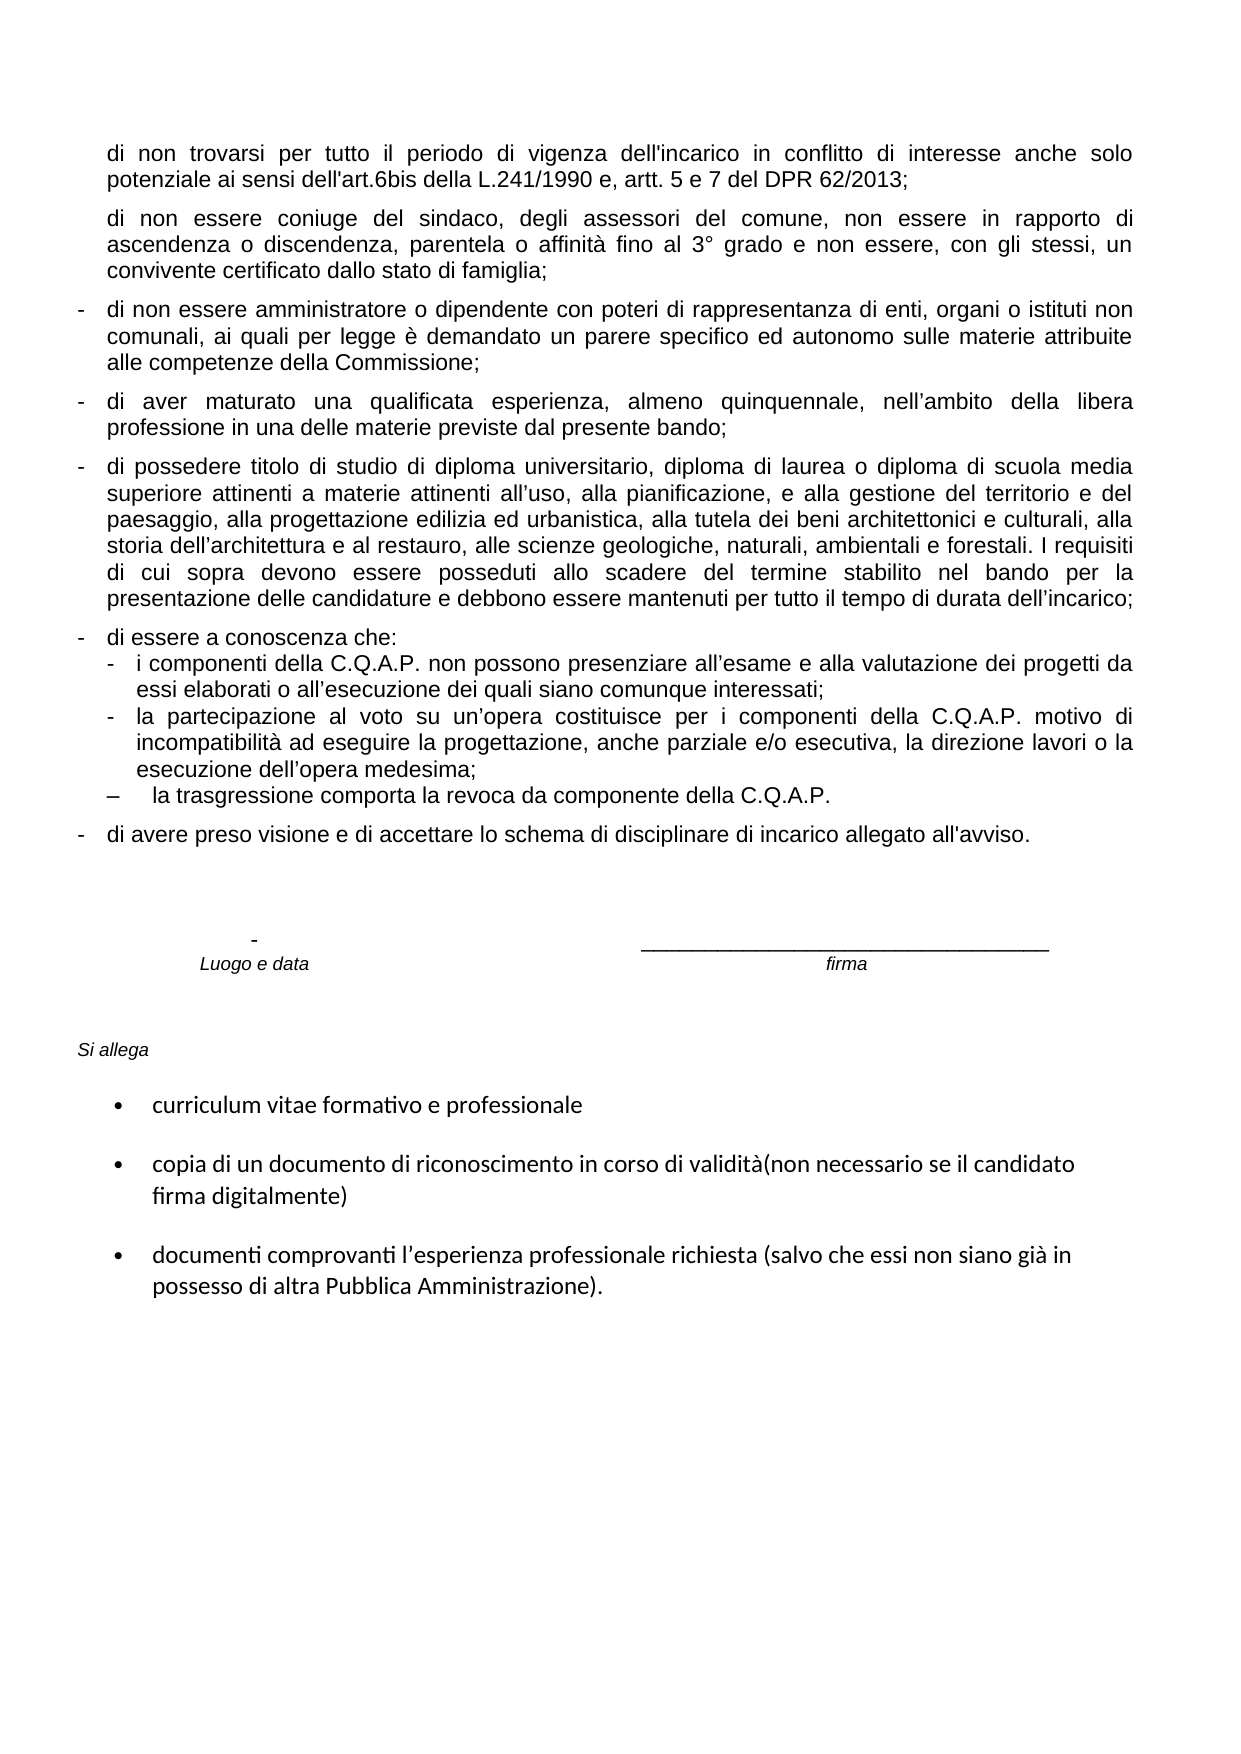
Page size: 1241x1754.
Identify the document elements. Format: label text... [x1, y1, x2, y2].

text - ________________________________ [77, 926, 1134, 952]
text Luogo e data firma [77, 952, 1134, 974]
text - di avere preso visione e di accettare lo schema di disciplinare di incarico allegato all'avviso. [77, 821, 1134, 847]
list curriculum vitae formativo e professionale [114, 1089, 1132, 1120]
text - i componenti della C.Q.A.P. non possono presenziare all’esame e alla valutazione dei progetti da essi elaborati o all’esecuzione dei quali siano comunque interessati; [107, 650, 1134, 703]
text - di non essere amministratore o dipendente con poteri di rappresentanza di enti, organi o istituti non comunali, ai quali per legge è demandato un parere specifico ed autonomo sulle materie attribuite alle competenze della Commissione; [77, 296, 1134, 375]
list documenti comprovanti l’esperienza professionale richiesta (salvo che essi non siano già in possesso di altra Pubblica Amministrazione). [114, 1239, 1132, 1301]
text Si allega [77, 1039, 1134, 1060]
text - di aver maturato una qualificata esperienza, almeno quinquennale, nell’ambito della libera professione in una delle materie previste dal presente bando; [77, 388, 1134, 441]
text di non essere coniuge del sindaco, degli assessori del comune, non essere in rapporto di ascendenza o discendenza, parentela o affinità fino al 3° grado e non essere, con gli stessi, un convivente certificato dallo stato di famiglia; [77, 205, 1134, 284]
text - la partecipazione al voto su un’opera costituisce per i componenti della C.Q.A.P. motivo di incompatibilità ad eseguire la progettazione, anche parziale e/o esecutiva, la direzione lavori o la esecuzione dell’opera medesima; [107, 703, 1134, 782]
list copia di un documento di riconoscimento in corso di validità(non necessario se il candidato firma digitalmente) [114, 1148, 1132, 1210]
text - di essere a conoscenza che: [77, 624, 1134, 650]
text di non trovarsi per tutto il periodo di vigenza dell'incarico in conflitto di interesse anche solo potenziale ai sensi dell'art.6bis della L.241/1990 e, artt. 5 e 7 del DPR 62/2013; [77, 139, 1134, 192]
list la trasgressione comporta la revoca da componente della C.Q.A.P. [107, 782, 1134, 808]
text - di possedere titolo di studio di diploma universitario, diploma di laurea o diploma di scuola media superiore attinenti a materie attinenti all’uso, alla pianificazione, e alla gestione del territorio e del paesaggio, alla progettazione edilizia ed urbanistica, alla tutela dei beni architettonici e culturali, alla storia dell’architettura e al restauro, alle scienze geologiche, naturali, ambientali e forestali. I requisiti di cui sopra devono essere posseduti allo scadere del termine stabilito nel bando per la presentazione delle candidature e debbono essere mantenuti per tutto il tempo di durata dell’incarico; [77, 453, 1134, 611]
